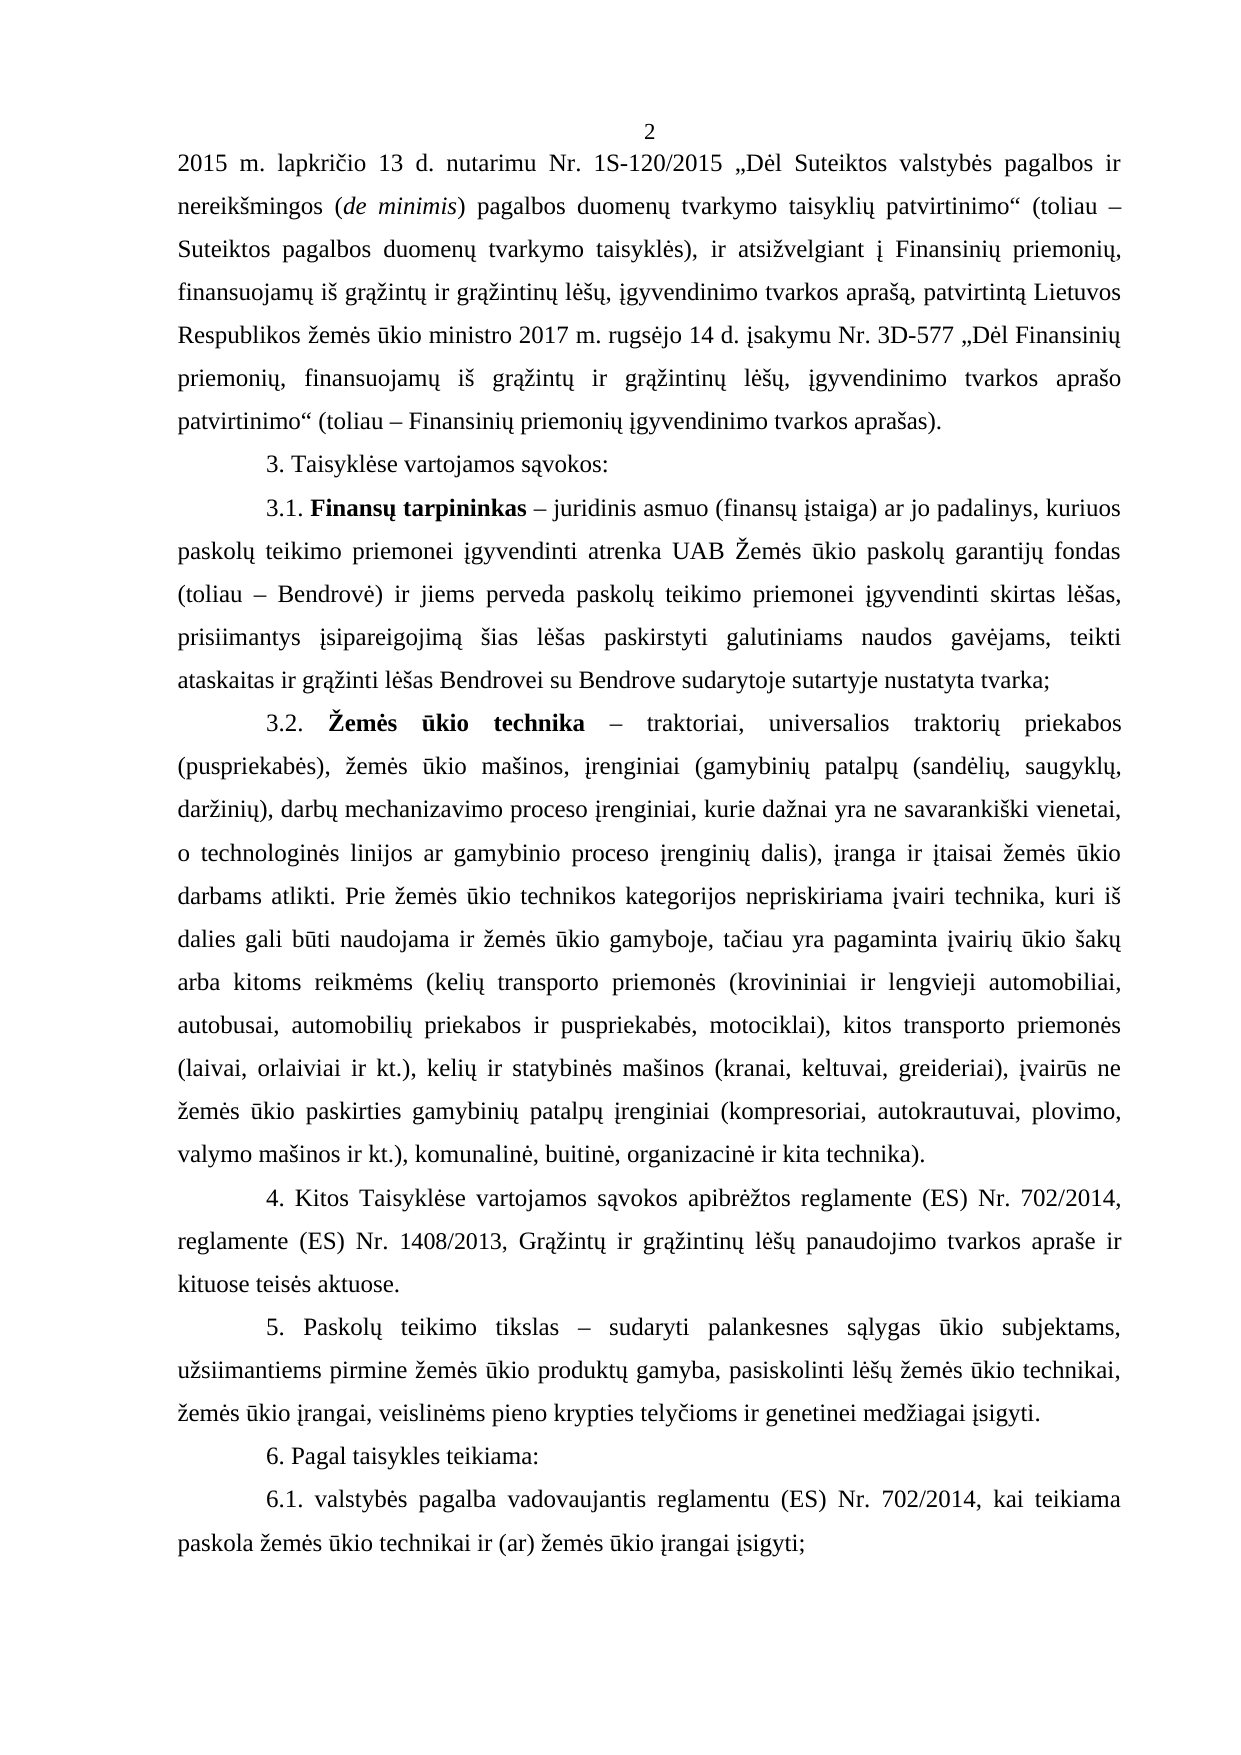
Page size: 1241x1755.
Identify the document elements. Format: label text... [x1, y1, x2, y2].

text 6.1. valstybės pagalba vadovaujantis reglamentu (ES) Nr. 702/2014, kai teikiama paskola žemės ūkio technikai ir (ar) žemės ūkio įrangai įsigyti; [177, 1484, 1122, 1556]
text 6. Pagal taisykles teikiama: [177, 1441, 1122, 1470]
text 2015 m. lapkričio 13 d. nutarimu Nr. 1S-120/2015 „Dėl Suteiktos valstybės pagalbos ir nereikšmingos (de minimis) pagalbos duomenų tvarkymo taisyklių patvirtinimo“ (toliau – Suteiktos pagalbos duomenų tvarkymo taisyklės), ir atsižvelgiant į Finansinių priemonių, finansuojamų iš grąžintų ir grąžintinų lėšų, įgyvendinimo tvarkos aprašą, patvirtintą Lietuvos Respublikos žemės ūkio ministro 2017 m. rugsėjo 14 d. įsakymu Nr. 3D-577 „Dėl Finansinių priemonių, finansuojamų iš grąžintų ir grąžintinų lėšų, įgyvendinimo tvarkos aprašo patvirtinimo“ (toliau – Finansinių priemonių įgyvendinimo tvarkos aprašas). [177, 148, 1122, 435]
text 3.1. Finansų tarpininkas – juridinis asmuo (finansų įstaiga) ar jo padalinys, kuriuos paskolų teikimo priemonei įgyvendinti atrenka UAB Žemės ūkio paskolų garantijų fondas (toliau – Bendrovė) ir jiems perveda paskolų teikimo priemonei įgyvendinti skirtas lėšas, prisiimantys įsipareigojimą šias lėšas paskirstyti galutiniams naudos gavėjams, teikti ataskaitas ir grąžinti lėšas Bendrovei su Bendrove sudarytoje sutartyje nustatyta tvarka; [177, 493, 1122, 694]
text 4. Kitos Taisyklėse vartojamos sąvokos apibrėžtos reglamente (ES) Nr. 702/2014, reglamente (ES) Nr. 1408/2013, Grąžintų ir grąžintinų lėšų panaudojimo tvarkos apraše ir kituose teisės aktuose. [177, 1183, 1122, 1298]
text 5. Paskolų teikimo tikslas – sudaryti palankesnes sąlygas ūkio subjektams, užsiimantiems pirmine žemės ūkio produktų gamyba, pasiskolinti lėšų žemės ūkio technikai, žemės ūkio įrangai, veislinėms pieno krypties telyčioms ir genetinei medžiagai įsigyti. [177, 1312, 1122, 1427]
text 3. Taisyklėse vartojamos sąvokos: [177, 449, 1122, 478]
text 3.2. Žemės ūkio technika – traktoriai, universalios traktorių priekabos (puspriekabės), žemės ūkio mašinos, įrenginiai (gamybinių patalpų (sandėlių, saugyklų, daržinių), darbų mechanizavimo proceso įrenginiai, kurie dažnai yra ne savarankiški vienetai, o technologinės linijos ar gamybinio proceso įrenginių dalis), įranga ir įtaisai žemės ūkio darbams atlikti. Prie žemės ūkio technikos kategorijos nepriskiriama įvairi technika, kuri iš dalies gali būti naudojama ir žemės ūkio gamyboje, tačiau yra pagaminta įvairių ūkio šakų arba kitoms reikmėms (kelių transporto priemonės (krovininiai ir lengvieji automobiliai, autobusai, automobilių priekabos ir puspriekabės, motociklai), kitos transporto priemonės (laivai, orlaiviai ir kt.), kelių ir statybinės mašinos (kranai, keltuvai, greideriai), įvairūs ne žemės ūkio paskirties gamybinių patalpų įrenginiai (kompresoriai, autokrautuvai, plovimo, valymo mašinos ir kt.), komunalinė, buitinė, organizacinė ir kita technika). [177, 708, 1122, 1168]
